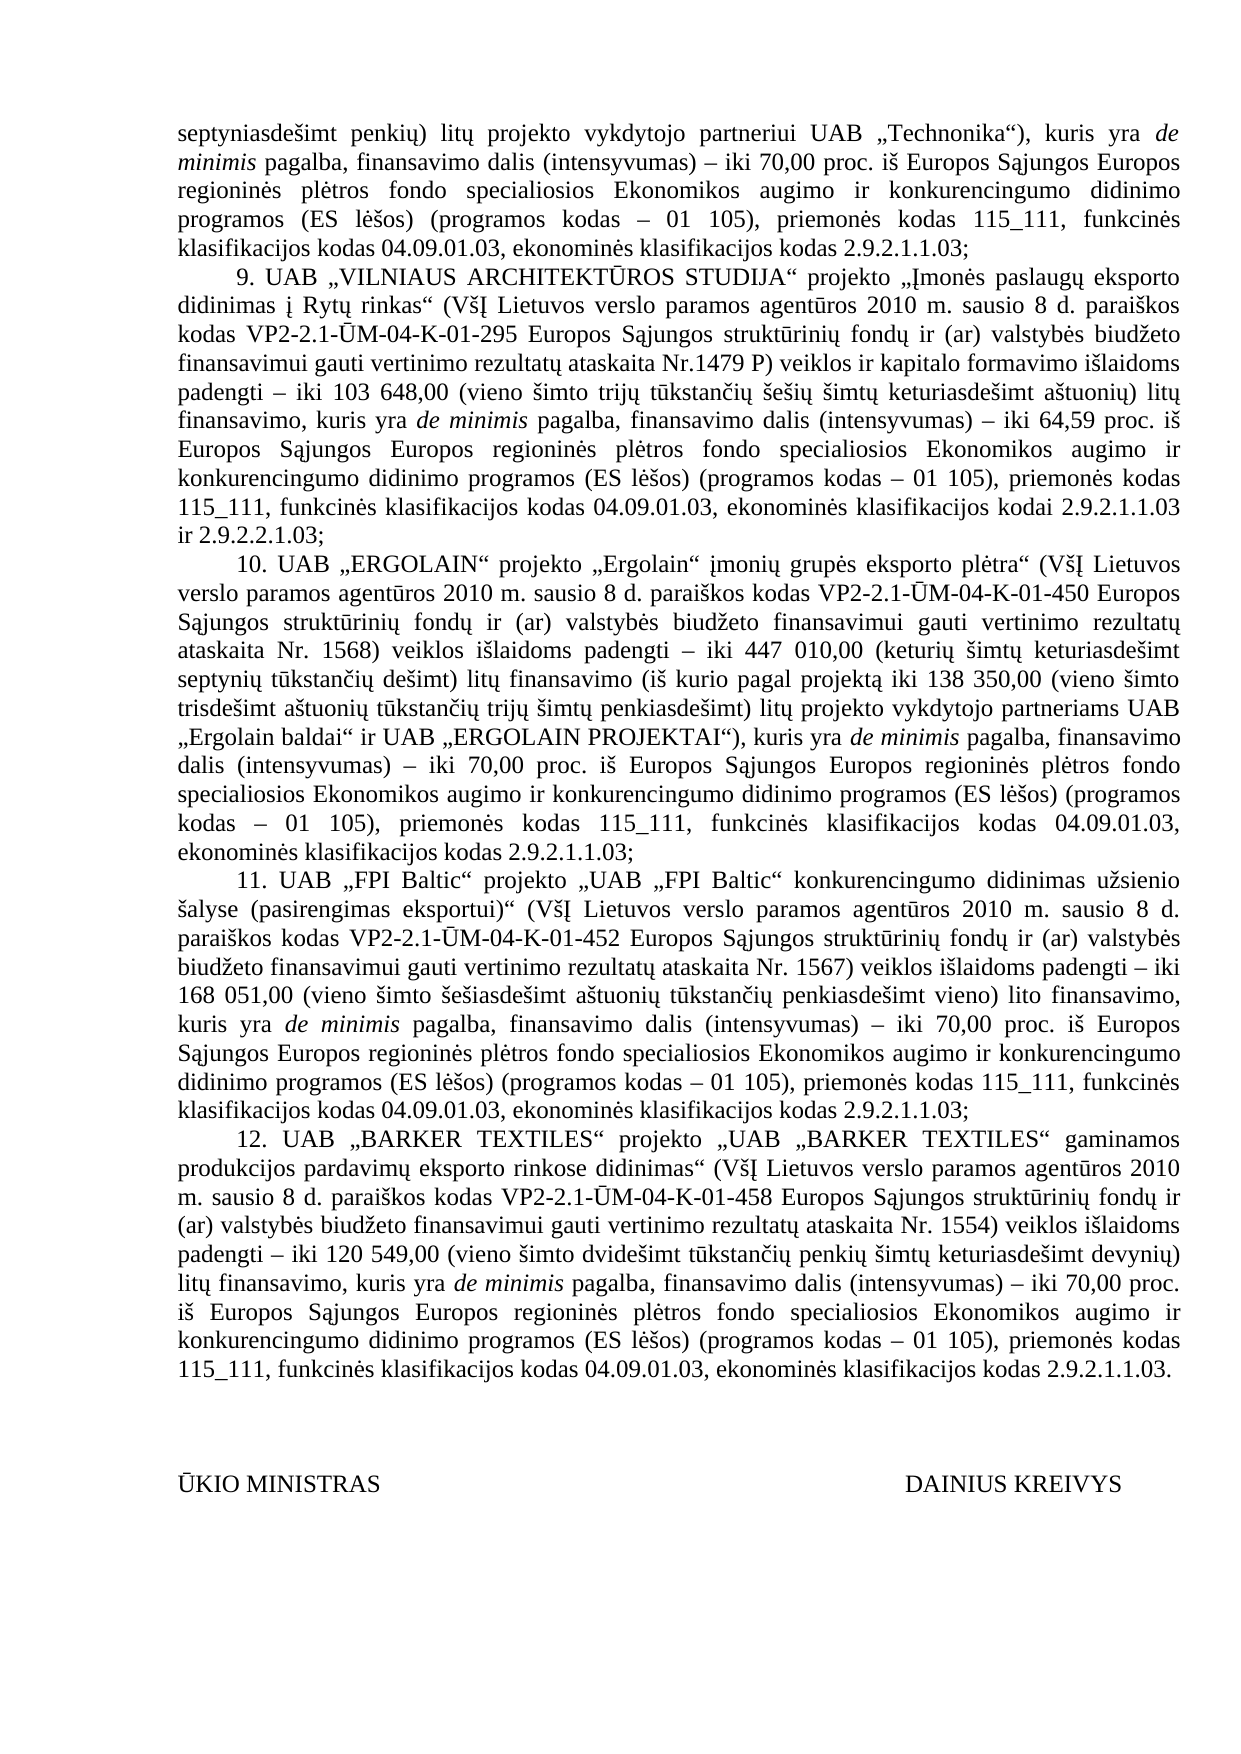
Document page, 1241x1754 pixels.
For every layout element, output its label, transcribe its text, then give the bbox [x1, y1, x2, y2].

text 9. UAB „VILNIAUS ARCHITEKTŪROS STUDIJA“ projekto „Įmonės paslaugų eksporto didinimas į Rytų rinkas“ (VšĮ Lietuvos verslo paramos agentūros 2010 m. sausio 8 d. paraiškos kodas VP2-2.1-ŪM-04-K-01-295 Europos Sąjungos struktūrinių fondų ir (ar) valstybės biudžeto finansavimui gauti vertinimo rezultatų ataskaita Nr.1479 P) veiklos ir kapitalo formavimo išlaidoms padengti – iki 103 648,00 (vieno šimto trijų tūkstančių šešių šimtų keturiasdešimt aštuonių) litų finansavimo, kuris yra de minimis pagalba, finansavimo dalis (intensyvumas) – iki 64,59 proc. iš Europos Sąjungos Europos regioninės plėtros fondo specialiosios Ekonomikos augimo ir konkurencingumo didinimo programos (ES lėšos) (programos kodas – 01 105), priemonės kodas 115_111, funkcinės klasifikacijos kodas 04.09.01.03, ekonominės klasifikacijos kodai 2.9.2.1.1.03 ir 2.9.2.2.1.03; [177, 262, 1181, 549]
text septyniasdešimt penkių) litų projekto vykdytojo partneriui UAB „Technonika“), kuris yra de minimis pagalba, finansavimo dalis (intensyvumas) – iki 70,00 proc. iš Europos Sąjungos Europos regioninės plėtros fondo specialiosios Ekonomikos augimo ir konkurencingumo didinimo programos (ES lėšos) (programos kodas – 01 105), priemonės kodas 115_111, funkcinės klasifikacijos kodas 04.09.01.03, ekonominės klasifikacijos kodas 2.9.2.1.1.03; [177, 118, 1181, 262]
text 10. UAB „ERGOLAIN“ projekto „Ergolain“ įmonių grupės eksporto plėtra“ (VšĮ Lietuvos verslo paramos agentūros 2010 m. sausio 8 d. paraiškos kodas VP2-2.1-ŪM-04-K-01-450 Europos Sąjungos struktūrinių fondų ir (ar) valstybės biudžeto finansavimui gauti vertinimo rezultatų ataskaita Nr. 1568) veiklos išlaidoms padengti – iki 447 010,00 (keturių šimtų keturiasdešimt septynių tūkstančių dešimt) litų finansavimo (iš kurio pagal projektą iki 138 350,00 (vieno šimto trisdešimt aštuonių tūkstančių trijų šimtų penkiasdešimt) litų projekto vykdytojo partneriams UAB „Ergolain baldai“ ir UAB „ERGOLAIN PROJEKTAI“), kuris yra de minimis pagalba, finansavimo dalis (intensyvumas) – iki 70,00 proc. iš Europos Sąjungos Europos regioninės plėtros fondo specialiosios Ekonomikos augimo ir konkurencingumo didinimo programos (ES lėšos) (programos kodas – 01 105), priemonės kodas 115_111, funkcinės klasifikacijos kodas 04.09.01.03, ekonominės klasifikacijos kodas 2.9.2.1.1.03; [177, 549, 1181, 866]
text Ūkio ministras Dainius Kreivys [177, 1469, 1181, 1498]
text 11. UAB „FPI Baltic“ projekto „UAB „FPI Baltic“ konkurencingumo didinimas užsienio šalyse (pasirengimas eksportui)“ (VšĮ Lietuvos verslo paramos agentūros 2010 m. sausio 8 d. paraiškos kodas VP2-2.1-ŪM-04-K-01-452 Europos Sąjungos struktūrinių fondų ir (ar) valstybės biudžeto finansavimui gauti vertinimo rezultatų ataskaita Nr. 1567) veiklos išlaidoms padengti – iki 168 051,00 (vieno šimto šešiasdešimt aštuonių tūkstančių penkiasdešimt vieno) lito finansavimo, kuris yra de minimis pagalba, finansavimo dalis (intensyvumas) – iki 70,00 proc. iš Europos Sąjungos Europos regioninės plėtros fondo specialiosios Ekonomikos augimo ir konkurencingumo didinimo programos (ES lėšos) (programos kodas – 01 105), priemonės kodas 115_111, funkcinės klasifikacijos kodas 04.09.01.03, ekonominės klasifikacijos kodas 2.9.2.1.1.03; [177, 866, 1181, 1124]
text 12. UAB „BARKER TEXTILES“ projekto „UAB „BARKER TEXTILES“ gaminamos produkcijos pardavimų eksporto rinkose didinimas“ (VšĮ Lietuvos verslo paramos agentūros 2010 m. sausio 8 d. paraiškos kodas VP2-2.1-ŪM-04-K-01-458 Europos Sąjungos struktūrinių fondų ir (ar) valstybės biudžeto finansavimui gauti vertinimo rezultatų ataskaita Nr. 1554) veiklos išlaidoms padengti – iki 120 549,00 (vieno šimto dvidešimt tūkstančių penkių šimtų keturiasdešimt devynių) litų finansavimo, kuris yra de minimis pagalba, finansavimo dalis (intensyvumas) – iki 70,00 proc. iš Europos Sąjungos Europos regioninės plėtros fondo specialiosios Ekonomikos augimo ir konkurencingumo didinimo programos (ES lėšos) (programos kodas – 01 105), priemonės kodas 115_111, funkcinės klasifikacijos kodas 04.09.01.03, ekonominės klasifikacijos kodas 2.9.2.1.1.03. [177, 1124, 1181, 1383]
